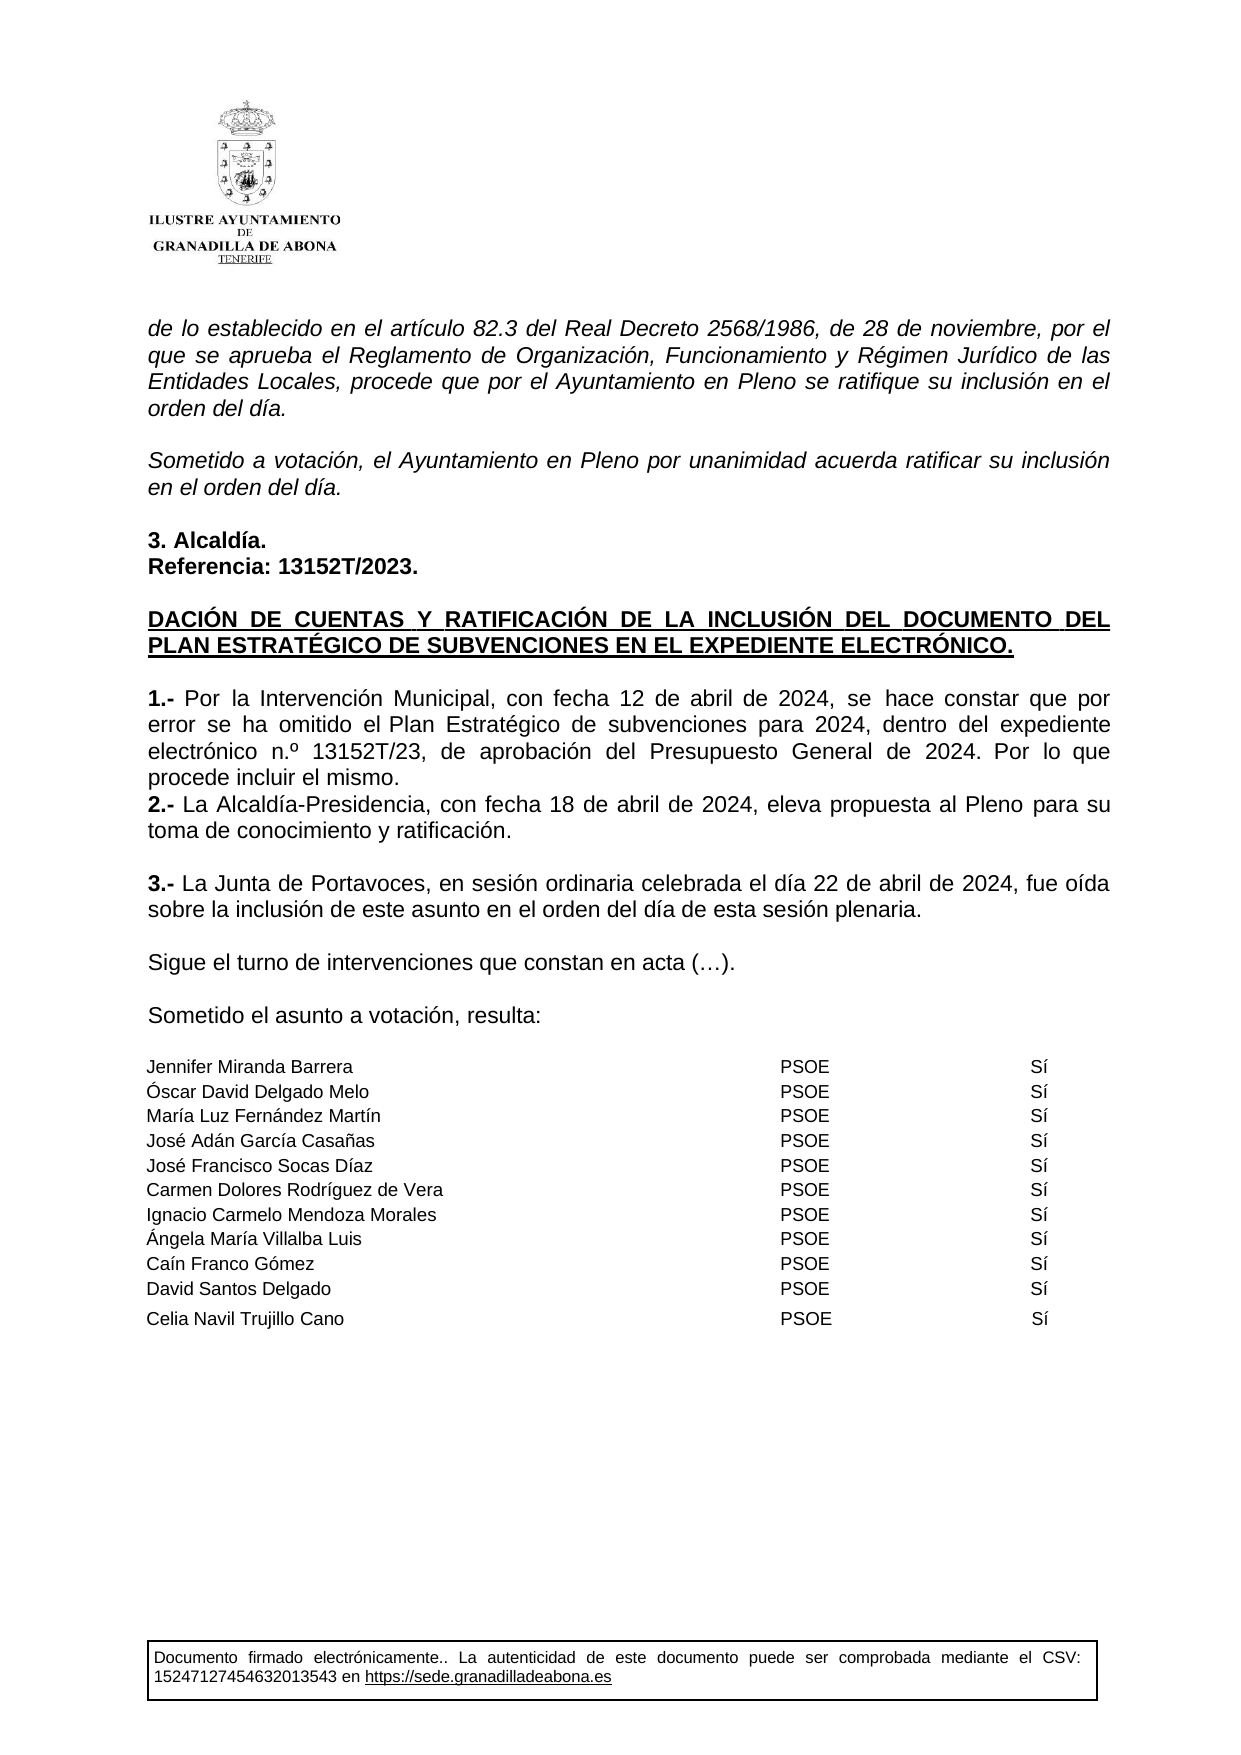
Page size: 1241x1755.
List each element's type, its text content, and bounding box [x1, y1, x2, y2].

table_header [747, 942, 1054, 1043]
text 3.- La Junta de Portavoces, en sesión ordinaria celebrada el día 22 de abril de 2024, fue oída sobre la inclusión de este asunto en el orden del día de esta sesión plenaria. [148, 870, 1111, 923]
table_header Sigue el turno de intervenciones que constan en acta (…). Sometido el asunto a votación, resulta: [140, 942, 747, 1043]
text Referencia: 13152T/2023. [148, 553, 1122, 579]
text Sometido a votación, el Ayuntamiento en Pleno por unanimidad acuerda ratificar su inclusión en el orden del día. [148, 447, 1111, 500]
table_cell Celia Navil Trujillo Cano [140, 1305, 747, 1334]
table_cell Sí Sí Sí Sí Sí Sí Sí Sí Sí Sí [944, 1043, 1054, 1305]
table_cell PSOE PSOE PSOE PSOE PSOE PSOE PSOE PSOE PSOE PSOE [747, 1043, 944, 1305]
table_cell Jennifer Miranda Barrera Óscar David Delgado Melo María Luz Fernández Martín José Adán García Casañas José Francisco Socas Díaz Carmen Dolores Rodríguez de Vera Ignacio Carmelo Mendoza Morales Ángela María Villalba Luis Caín Franco Gómez David Santos Delgado [140, 1043, 747, 1305]
list Alcaldía. [148, 527, 1122, 553]
text PLAN ESTRATÉGICO DE SUBVENCIONES EN EL EXPEDIENTE ELECTRÓNICO. [148, 631, 1111, 658]
text 1.- Por la Intervención Municipal, con fecha 12 de abril de 2024, se hace constar que por error se ha omitido el Plan Estratégico de subvenciones para 2024, dentro del expediente electrónico n.º 13152T/23, de aprobación del Presupuesto General de 2024. Por lo que procede incluir el mismo. [148, 685, 1111, 791]
text 2.- La Alcaldía-Presidencia, con fecha 18 de abril de 2024, eleva propuesta al Pleno para su toma de conocimiento y ratificación. [148, 791, 1111, 843]
table_cell PSOE [747, 1305, 944, 1334]
text de lo establecido en el artículo 82.3 del Real Decreto 2568/1986, de 28 de noviembre, por el que se aprueba el Reglamento de Organización, Funcionamiento y Régimen Jurídico de las Entidades Locales, procede que por el Ayuntamiento en Pleno se ratifique su inclusión en el orden del día. [148, 315, 1111, 421]
text DACIÓN DE CUENTAS Y RATIFICACIÓN DE LA INCLUSIÓN DEL DOCUMENTO DEL [148, 606, 1111, 629]
table_cell Sí [944, 1305, 1054, 1334]
